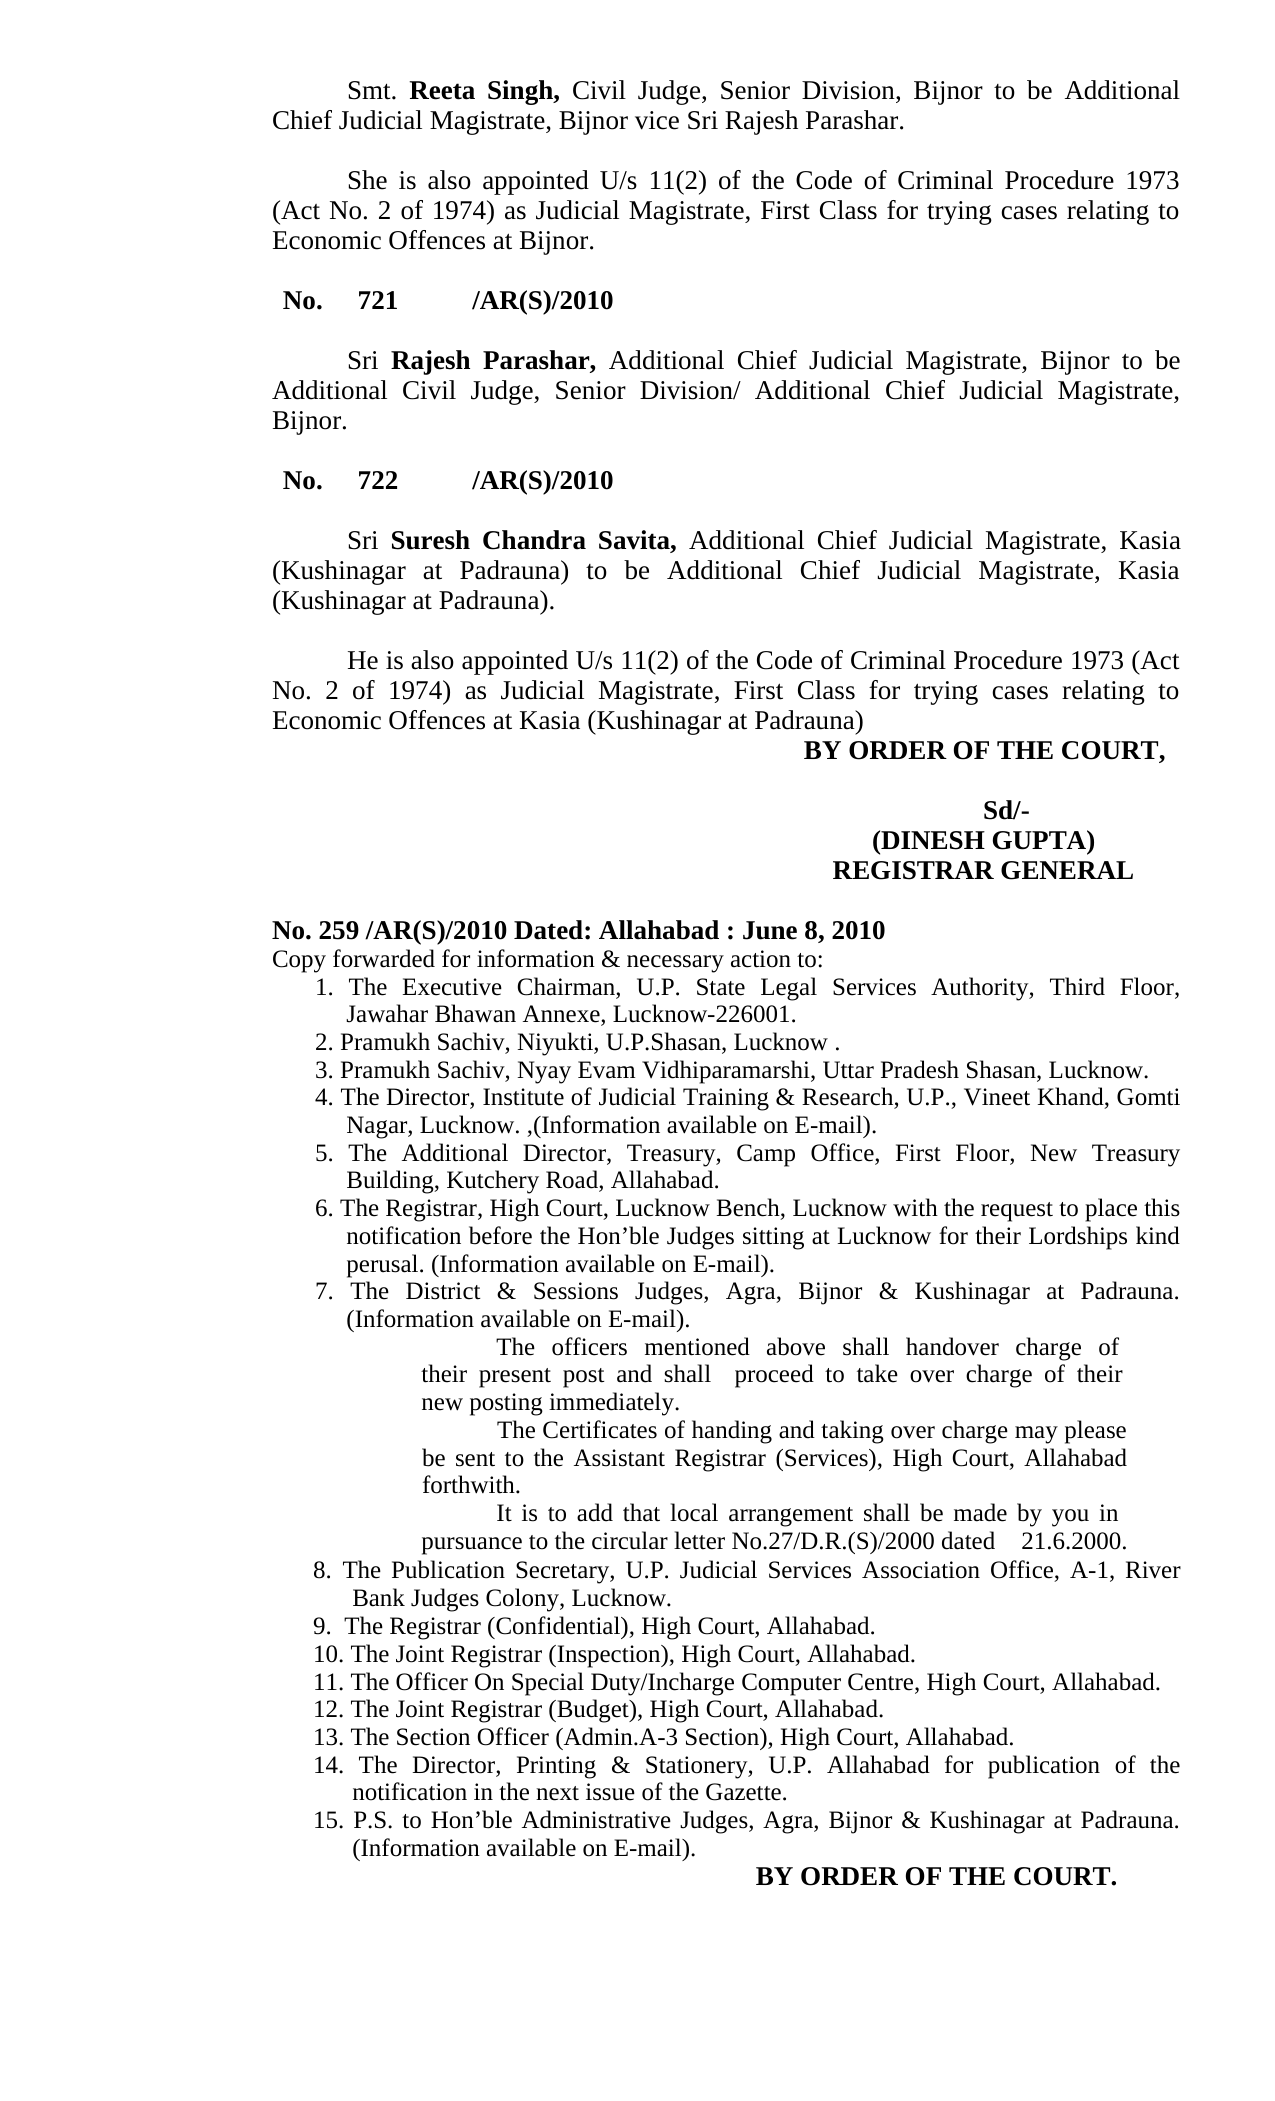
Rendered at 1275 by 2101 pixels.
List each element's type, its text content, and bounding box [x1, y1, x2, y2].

list The Joint Registrar (Budget), High Court, Allahabad. [313, 1695, 1181, 1723]
list Pramukh Sachiv, Niyukti, U.P.Shasan, Lucknow . [315, 1028, 1181, 1056]
list Pramukh Sachiv, Nyay Evam Vidhiparamarshi, Uttar Pradesh Shasan, Lucknow. [315, 1056, 1181, 1083]
table_header /AR(S)/2010 [461, 285, 641, 315]
text It is to add that local arrangement shall be made by you in pursuance to the circular letter No.27/D.R.(S)/2000 dated 21.6.2000. [315, 1499, 1130, 1554]
list The Registrar (Confidential), High Court, Allahabad. [313, 1612, 1181, 1640]
table_header /AR(S)/2010 [461, 465, 641, 495]
text Copy forwarded for information & necessary action to: [272, 945, 1181, 973]
list The Joint Registrar (Inspection), High Court, Allahabad. [313, 1640, 1181, 1668]
table_header No. [271, 465, 346, 495]
text Sri Rajesh Parashar, Additional Chief Judicial Magistrate, Bijnor to be Additional Civil Judge, Senior Division/ Additional Chief Judicial Magistrate, Bijnor. [272, 345, 1181, 435]
table_header No. [271, 285, 346, 315]
list P.S. to Hon’ble Administrative Judges, Agra, Bijnor & Kushinagar at Padrauna. (Information available on E-mail). [313, 1806, 1181, 1862]
text He is also appointed U/s 11(2) of the Code of Criminal Procedure 1973 (Act No. 2 of 1974) as Judicial Magistrate, First Class for trying cases relating to Economic Offences at Kasia (Kushinagar at Padrauna) [272, 645, 1181, 735]
list The District & Sessions Judges, Agra, Bijnor & Kushinagar at Padrauna. (Information available on E-mail). [315, 1277, 1181, 1333]
text The Certificates of handing and taking over charge may please be sent to the Assistant Registrar (Services), High Court, Allahabad forthwith. [420, 1416, 1128, 1499]
text BY ORDER OF THE COURT. [722, 1862, 1181, 1892]
list The Officer On Special Duty/Incharge Computer Centre, High Court, Allahabad. [313, 1668, 1181, 1695]
text The officers mentioned above shall handover charge of their present post and shall proceed to take over charge of their new posting immediately. [315, 1333, 1136, 1416]
subtitle No. 259 /AR(S)/2010 Dated: Allahabad : June 8, 2010 [272, 915, 1181, 945]
text BY ORDER OF THE COURT, [722, 735, 1181, 765]
list The Executive Chairman, U.P. State Legal Services Authority, Third Floor, Jawahar Bhawan Annexe, Lucknow-226001. [315, 973, 1181, 1028]
text REGISTRAR GENERAL [272, 855, 1183, 885]
list The Director, Institute of Judicial Training & Research, U.P., Vineet Khand, Gomti Nagar, Lucknow. ,(Information available on E-mail). [315, 1083, 1181, 1139]
text Sri Suresh Chandra Savita, Additional Chief Judicial Magistrate, Kasia (Kushinagar at Padrauna) to be Additional Chief Judicial Magistrate, Kasia (Kushinagar at Padrauna). [272, 525, 1181, 615]
list The Publication Secretary, U.P. Judicial Services Association Office, A-1, River Bank Judges Colony, Lucknow. [313, 1554, 1181, 1612]
list The Additional Director, Treasury, Camp Office, First Floor, New Treasury Building, Kutchery Road, Allahabad. [315, 1139, 1181, 1194]
text (DINESH GUPTA) [272, 825, 1183, 855]
list The Section Officer (Admin.A-3 Section), High Court, Allahabad. [313, 1723, 1181, 1751]
table_header 722 [346, 465, 461, 495]
text Smt. Reeta Singh, Civil Judge, Senior Division, Bijnor to be Additional Chief Judicial Magistrate, Bijnor vice Sri Rajesh Parashar. [272, 75, 1181, 135]
text Sd/- [272, 795, 1183, 825]
text She is also appointed U/s 11(2) of the Code of Criminal Procedure 1973 (Act No. 2 of 1974) as Judicial Magistrate, First Class for trying cases relating to Economic Offences at Bijnor. [272, 165, 1181, 255]
table_header 721 [346, 285, 461, 315]
list The Director, Printing & Stationery, U.P. Allahabad for publication of the notification in the next issue of the Gazette. [313, 1751, 1181, 1806]
list The Registrar, High Court, Lucknow Bench, Lucknow with the request to place this notification before the Hon’ble Judges sitting at Lucknow for their Lordships kind perusal. (Information available on E-mail). [315, 1194, 1181, 1277]
